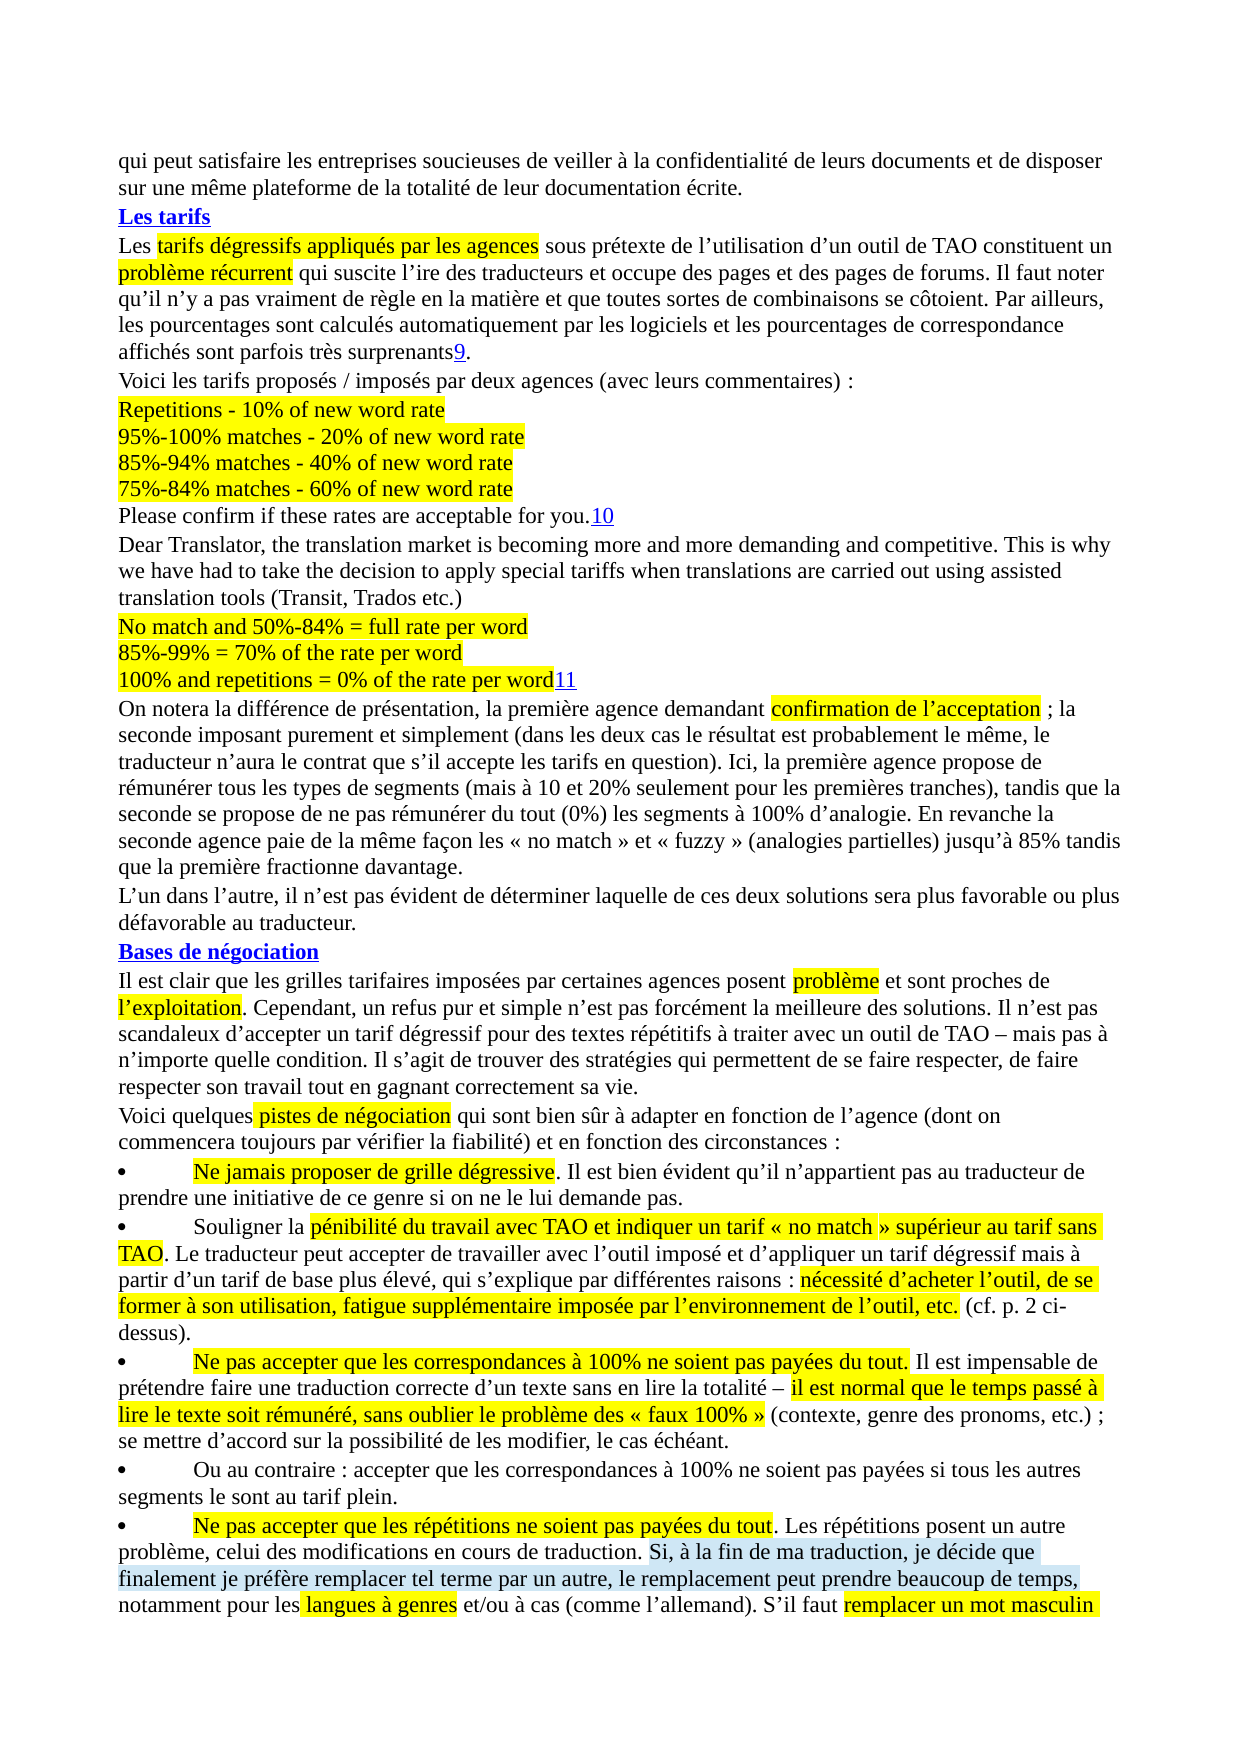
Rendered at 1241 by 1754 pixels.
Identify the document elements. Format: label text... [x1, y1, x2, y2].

list qui peut satisfaire les entreprises soucieuses de veiller à la confidentialité de leurs documents et de disposer sur une même plateforme de la totalité de leur documentation écrite. [118, 148, 1122, 200]
text On notera la différence de présentation, la première agence demandant confirmation de l’acceptation ; la seconde imposant purement et simplement (dans les deux cas le résultat est probablement le même, le traducteur n’aura le contrat que s’il accepte les tarifs en question). Ici, la première agence propose de rémunérer tous les types de segments (mais à 10 et 20% seulement pour les premières tranches), tandis que la seconde se propose de ne pas rémunérer du tout (0%) les segments à 100% d’analogie. En revanche la seconde agence paie de la même façon les « no match » et « fuzzy » (analogies partielles) jusqu’à 85% tandis que la première fractionne davantage. [118, 695, 1122, 879]
text Bases de négociation [118, 938, 1122, 964]
list Ou au contraire : accepter que les correspondances à 100% ne soient pas payées si tous les autres segments le sont au tarif plein. [118, 1456, 1122, 1509]
text No match and 50%-84% = full rate per word 85%-99% = 70% of the rate per word 100% and repetitions = 0% of the rate per word11 [118, 613, 1122, 692]
text Il est clair que les grilles tarifaires imposées par certaines agences posent problème et sont proches de l’exploitation. Cependant, un refus pur et simple n’est pas forcément la meilleure des solutions. Il n’est pas scandaleux d’accepter un tarif dégressif pour des textes répétitifs à traiter avec un outil de TAO – mais pas à n’importe quelle condition. Il s’agit de trouver des stratégies qui permettent de se faire respecter, de faire respecter son travail tout en gagnant correctement sa vie. [118, 967, 1122, 1099]
list Ne pas accepter que les répétitions ne soient pas payées du tout. Les répétitions posent un autre problème, celui des modifications en cours de traduction. Si, à la fin de ma traduction, je décide que finalement je préfère remplacer tel terme par un autre, le remplacement peut prendre beaucoup de temps, notamment pour les langues à genres et/ou à cas (comme l’allemand). S’il faut remplacer un mot masculin [118, 1512, 1122, 1617]
text Repetitions - 10% of new word rate 95%-100% matches - 20% of new word rate 85%-94% matches - 40% of new word rate 75%-84% matches - 60% of new word rate Please confirm if these rates are acceptable for you.10 [118, 396, 1122, 528]
text Les tarifs [118, 203, 1122, 229]
text Dear Translator, the translation market is becoming more and more demanding and competitive. This is why we have had to take the decision to apply special tariffs when translations are carried out using assisted translation tools (Transit, Trados etc.) [118, 531, 1122, 610]
text L’un dans l’autre, il n’est pas évident de déterminer laquelle de ces deux solutions sera plus favorable ou plus défavorable au traducteur. [118, 882, 1122, 935]
text Les tarifs dégressifs appliqués par les agences sous prétexte de l’utilisation d’un outil de TAO constituent un problème récurrent qui suscite l’ire des traducteurs et occupe des pages et des pages de forums. Il faut noter qu’il n’y a pas vraiment de règle en la matière et que toutes sortes de combinaisons se côtoient. Par ailleurs, les pourcentages sont calculés automatiquement par les logiciels et les pourcentages de correspondance affichés sont parfois très surprenants9. [118, 232, 1122, 364]
text Voici quelques pistes de négociation qui sont bien sûr à adapter en fonction de l’agence (dont on commencera toujours par vérifier la fiabilité) et en fonction des circonstances : [118, 1102, 1122, 1155]
text Voici les tarifs proposés / imposés par deux agences (avec leurs commentaires) : [118, 367, 1122, 393]
list Souligner la pénibilité du travail avec TAO et indiquer un tarif « no match » supérieur au tarif sans TAO. Le traducteur peut accepter de travailler avec l’outil imposé et d’appliquer un tarif dégressif mais à partir d’un tarif de base plus élevé, qui s’explique par différentes raisons : nécessité d’acheter l’outil, de se former à son utilisation, fatigue supplémentaire imposée par l’environnement de l’outil, etc. (cf. p. 2 ci-dessus). [118, 1213, 1122, 1345]
list Ne jamais proposer de grille dégressive. Il est bien évident qu’il n’appartient pas au traducteur de prendre une initiative de ce genre si on ne le lui demande pas. [118, 1158, 1122, 1210]
list Ne pas accepter que les correspondances à 100% ne soient pas payées du tout. Il est impensable de prétendre faire une traduction correcte d’un texte sans en lire la totalité – il est normal que le temps passé à lire le texte soit rémunéré, sans oublier le problème des « faux 100% » (contexte, genre des pronoms, etc.) ; se mettre d’accord sur la possibilité de les modifier, le cas échéant. [118, 1348, 1122, 1453]
